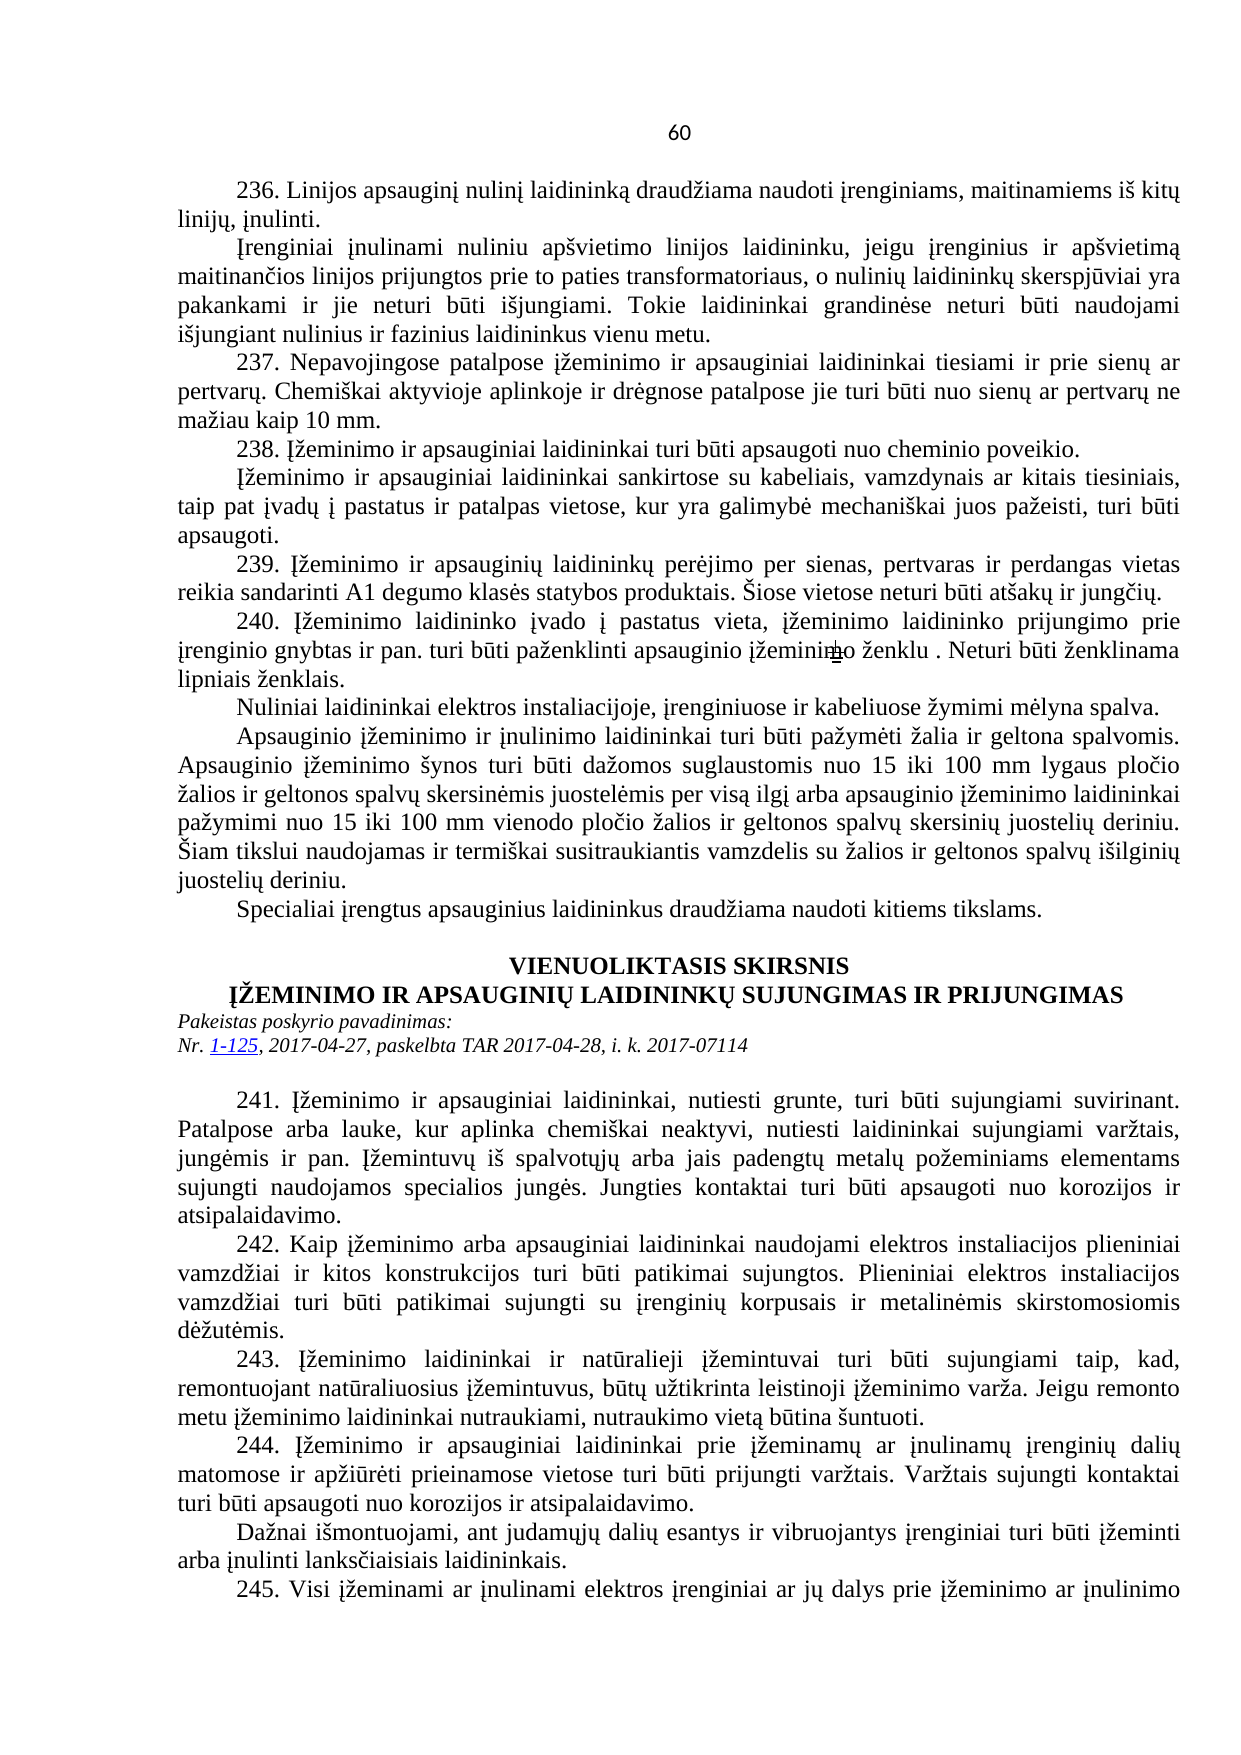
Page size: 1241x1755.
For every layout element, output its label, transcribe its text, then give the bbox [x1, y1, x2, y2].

text 244. Įžeminimo ir apsauginiai laidininkai prie įžeminamų ar įnulinamų įrenginių dalių matomose ir apžiūrėti prieinamose vietose turi būti prijungti varžtais. Varžtais sujungti kontaktai turi būti apsaugoti nuo korozijos ir atsipalaidavimo. [177, 1431, 1181, 1517]
text 242. Kaip įžeminimo arba apsauginiai laidininkai naudojami elektros instaliacijos plieniniai vamzdžiai ir kitos konstrukcijos turi būti patikimai sujungtos. Plieniniai elektros instaliacijos vamzdžiai turi būti patikimai sujungti su įrenginių korpusais ir metalinėmis skirstomosiomis dėžutėmis. [177, 1229, 1181, 1344]
text Įrenginiai įnulinami nuliniu apšvietimo linijos laidininku, jeigu įrenginius ir apšvietimą maitinančios linijos prijungtos prie to paties transformatoriaus, o nulinių laidininkų skerspjūviai yra pakankami ir jie neturi būti išjungiami. Tokie laidininkai grandinėse neturi būti naudojami išjungiant nulinius ir fazinius laidininkus vienu metu. [177, 232, 1181, 347]
text 238. Įžeminimo ir apsauginiai laidininkai turi būti apsaugoti nuo cheminio poveikio. [177, 434, 1181, 462]
text Pakeistas poskyrio pavadinimas: [177, 1009, 1181, 1033]
text VIENUOLIKTASIS SKIRSNIS [177, 951, 1181, 980]
text Nr. 1-125, 2017-04-27, paskelbta TAR 2017-04-28, i. k. 2017-07114 [177, 1033, 1181, 1057]
text 236. Linijos apsauginį nulinį laidininką draudžiama naudoti įrenginiams, maitinamiems iš kitų linijų, įnulinti. [177, 175, 1181, 232]
text 237. Nepavojingose patalpose įžeminimo ir apsauginiai laidininkai tiesiami ir prie sienų ar pertvarų. Chemiškai aktyvioje aplinkoje ir drėgnose patalpose jie turi būti nuo sienų ar pertvarų ne mažiau kaip 10 mm. [177, 347, 1181, 434]
text 239. Įžeminimo ir apsauginių laidininkų perėjimo per sienas, pertvaras ir perdangas vietas reikia sandarinti A1 degumo klasės statybos produktais. Šiose vietose neturi būti atšakų ir jungčių. [177, 549, 1181, 606]
text Dažnai išmontuojami, ant judamųjų dalių esantys ir vibruojantys įrenginiai turi būti įžeminti arba įnulinti lanksčiaisiais laidininkais. [177, 1517, 1181, 1574]
text Nuliniai laidininkai elektros instaliacijoje, įrenginiuose ir kabeliuose žymimi mėlyna spalva. [177, 692, 1181, 721]
text Apsauginio įžeminimo ir įnulinimo laidininkai turi būti pažymėti žalia ir geltona spalvomis. Apsauginio įžeminimo šynos turi būti dažomos suglaustomis nuo 15 iki 100 mm lygaus pločio žalios ir geltonos spalvų skersinėmis juostelėmis per visą ilgį arba apsauginio įžeminimo laidininkai pažymimi nuo 15 iki 100 mm vienodo pločio žalios ir geltonos spalvų skersinių juostelių deriniu. Šiam tikslui naudojamas ir termiškai susitraukiantis vamzdelis su žalios ir geltonos spalvų išilginių juostelių deriniu. [177, 721, 1181, 894]
text 243. Įžeminimo laidininkai ir natūralieji įžemintuvai turi būti sujungiami taip, kad, remontuojant natūraliuosius įžemintuvus, būtų užtikrinta leistinoji įžeminimo varža. Jeigu remonto metu įžeminimo laidininkai nutraukiami, nutraukimo vietą būtina šuntuoti. [177, 1344, 1181, 1431]
text 241. Įžeminimo ir apsauginiai laidininkai, nutiesti grunte, turi būti sujungiami suvirinant. Patalpose arba lauke, kur aplinka chemiškai neaktyvi, nutiesti laidininkai sujungiami varžtais, jungėmis ir pan. Įžemintuvų iš spalvotųjų arba jais padengtų metalų požeminiams elementams sujungti naudojamos specialios jungės. Jungties kontaktai turi būti apsaugoti nuo korozijos ir atsipalaidavimo. [177, 1086, 1181, 1229]
text Įžeminimo ir apsauginiai laidininkai sankirtose su kabeliais, vamzdynais ar kitais tiesiniais, taip pat įvadų į pastatus ir patalpas vietose, kur yra galimybė mechaniškai juos pažeisti, turi būti apsaugoti. [177, 462, 1181, 549]
text 245. Visi įžeminami ar įnulinami elektros įrenginiai ar jų dalys prie įžeminimo ar įnulinimo [177, 1574, 1181, 1603]
text ĮŽEMINIMO IR APSAUGINIŲ LAIDININKŲ SUJUNGIMAS IR PRIJUNGIMAS [177, 980, 1181, 1009]
text 240. Įžeminimo laidininko įvado į pastatus vieta, įžeminimo laidininko prijungimo prie įrenginio gnybtas ir pan. turi būti paženklinti apsauginio įžeminimo ženklu . Neturi būti ženklinama lipniais ženklais. [177, 606, 1181, 692]
text Specialiai įrengtus apsauginius laidininkus draudžiama naudoti kitiems tikslams. [177, 894, 1181, 922]
